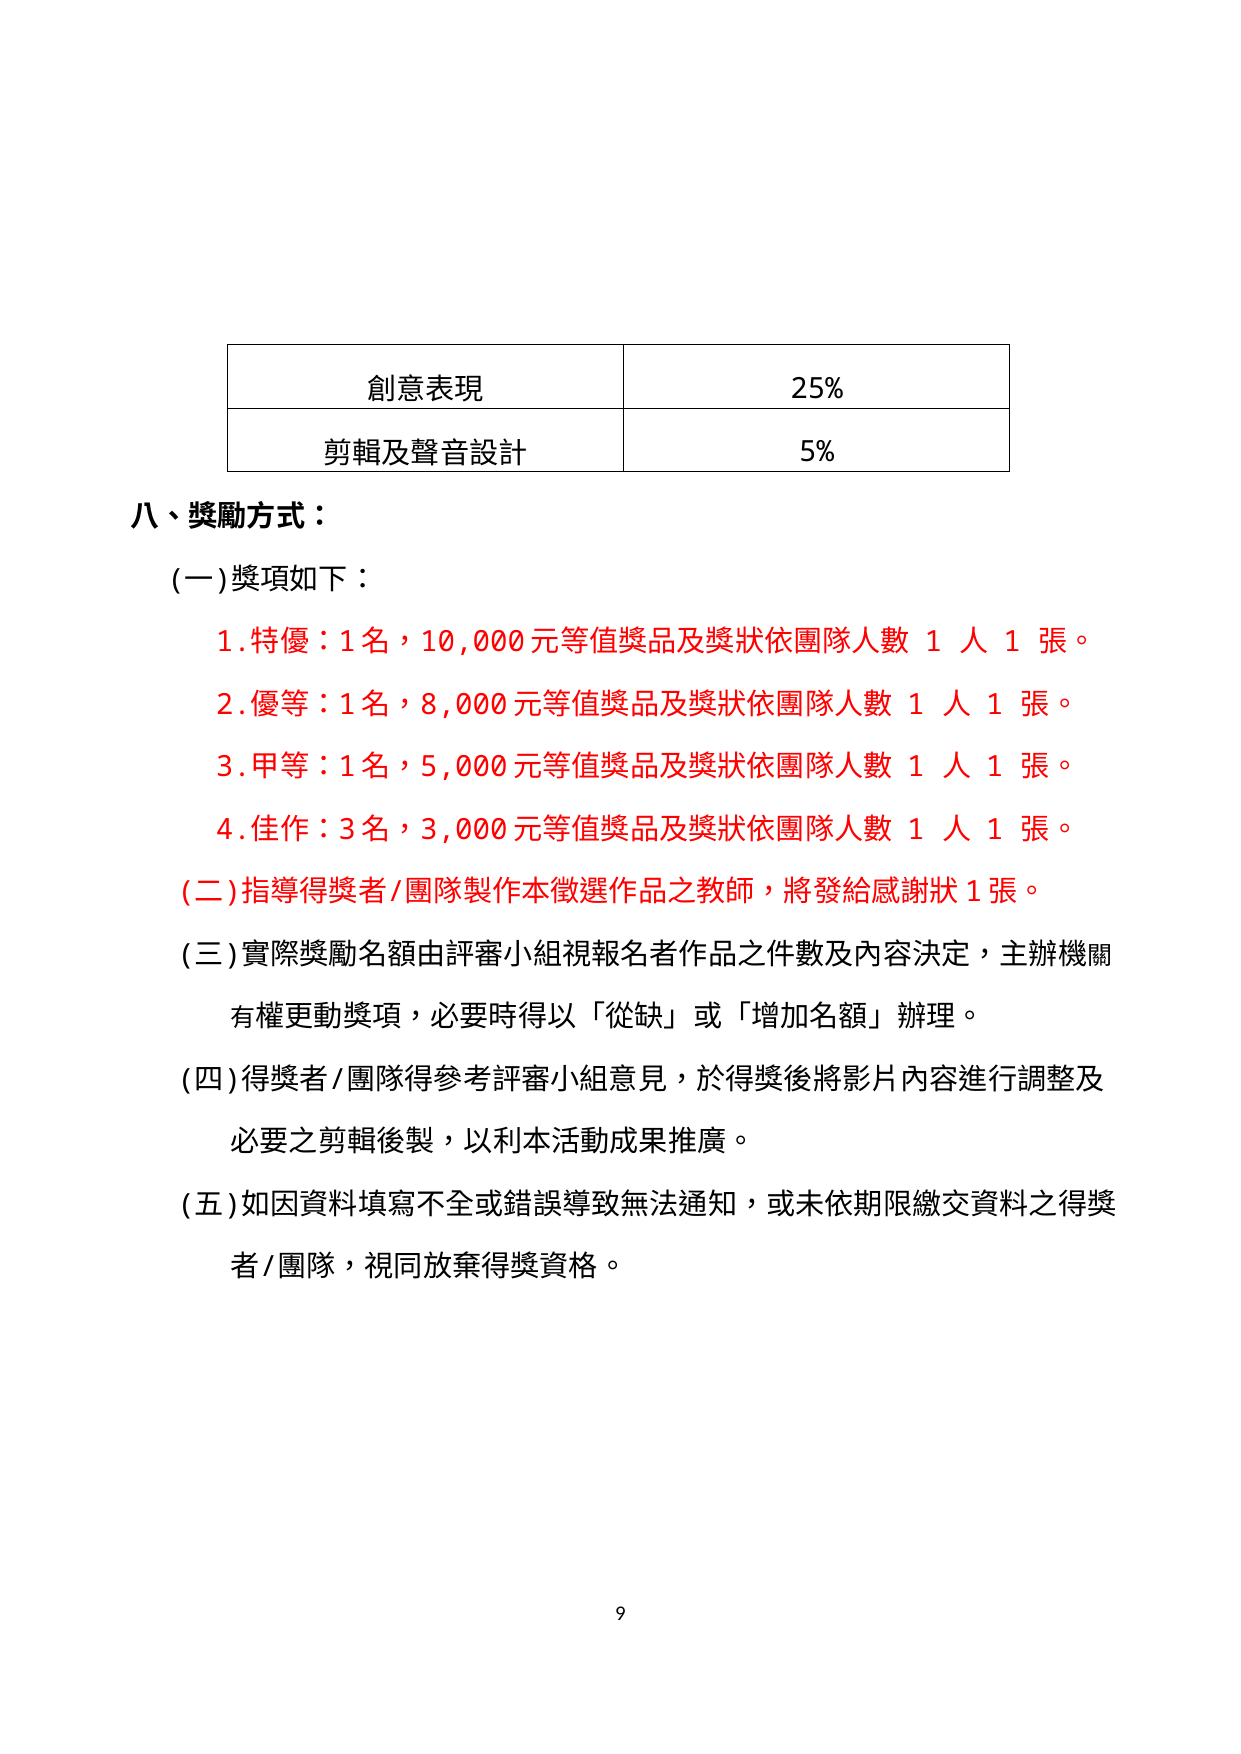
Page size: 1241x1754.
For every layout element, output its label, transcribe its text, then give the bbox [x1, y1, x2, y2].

text (一)獎項如下： [142, 535, 1128, 597]
table_cell 剪輯及聲音設計 [228, 409, 623, 471]
text (五)如因資料填寫不全或錯誤導致無法通知，或未依期限繳交資料之得獎者/團隊，視同放棄得獎資格。 [142, 1160, 1128, 1285]
text 3.甲等：1名，5,000元等值獎品及獎狀依團隊人數 1 人 1 張。 [201, 722, 1128, 785]
text 1.特優：1名，10,000元等值獎品及獎狀依團隊人數 1 人 1 張。 [201, 597, 1128, 660]
text 八、獎勵方式： [112, 472, 1128, 535]
table_cell 5% [624, 409, 1009, 471]
text (四)得獎者/團隊得參考評審小組意見，於得獎後將影片內容進行調整及必要之剪輯後製，以利本活動成果推廣。 [142, 1035, 1128, 1160]
table_cell 創意表現 [228, 345, 623, 408]
text (三)實際獎勵名額由評審小組視報名者作品之件數及內容決定，主辦機關有權更動獎項，必要時得以「從缺」或「增加名額」辦理。 [142, 910, 1128, 1035]
text 4.佳作：3名，3,000元等值獎品及獎狀依團隊人數 1 人 1 張。 [201, 785, 1128, 847]
text (二)指導得獎者/團隊製作本徵選作品之教師，將發給感謝狀1張。 [142, 847, 1128, 910]
text 2.優等：1名，8,000元等值獎品及獎狀依團隊人數 1 人 1 張。 [201, 660, 1128, 722]
table_cell 25% [624, 345, 1009, 408]
